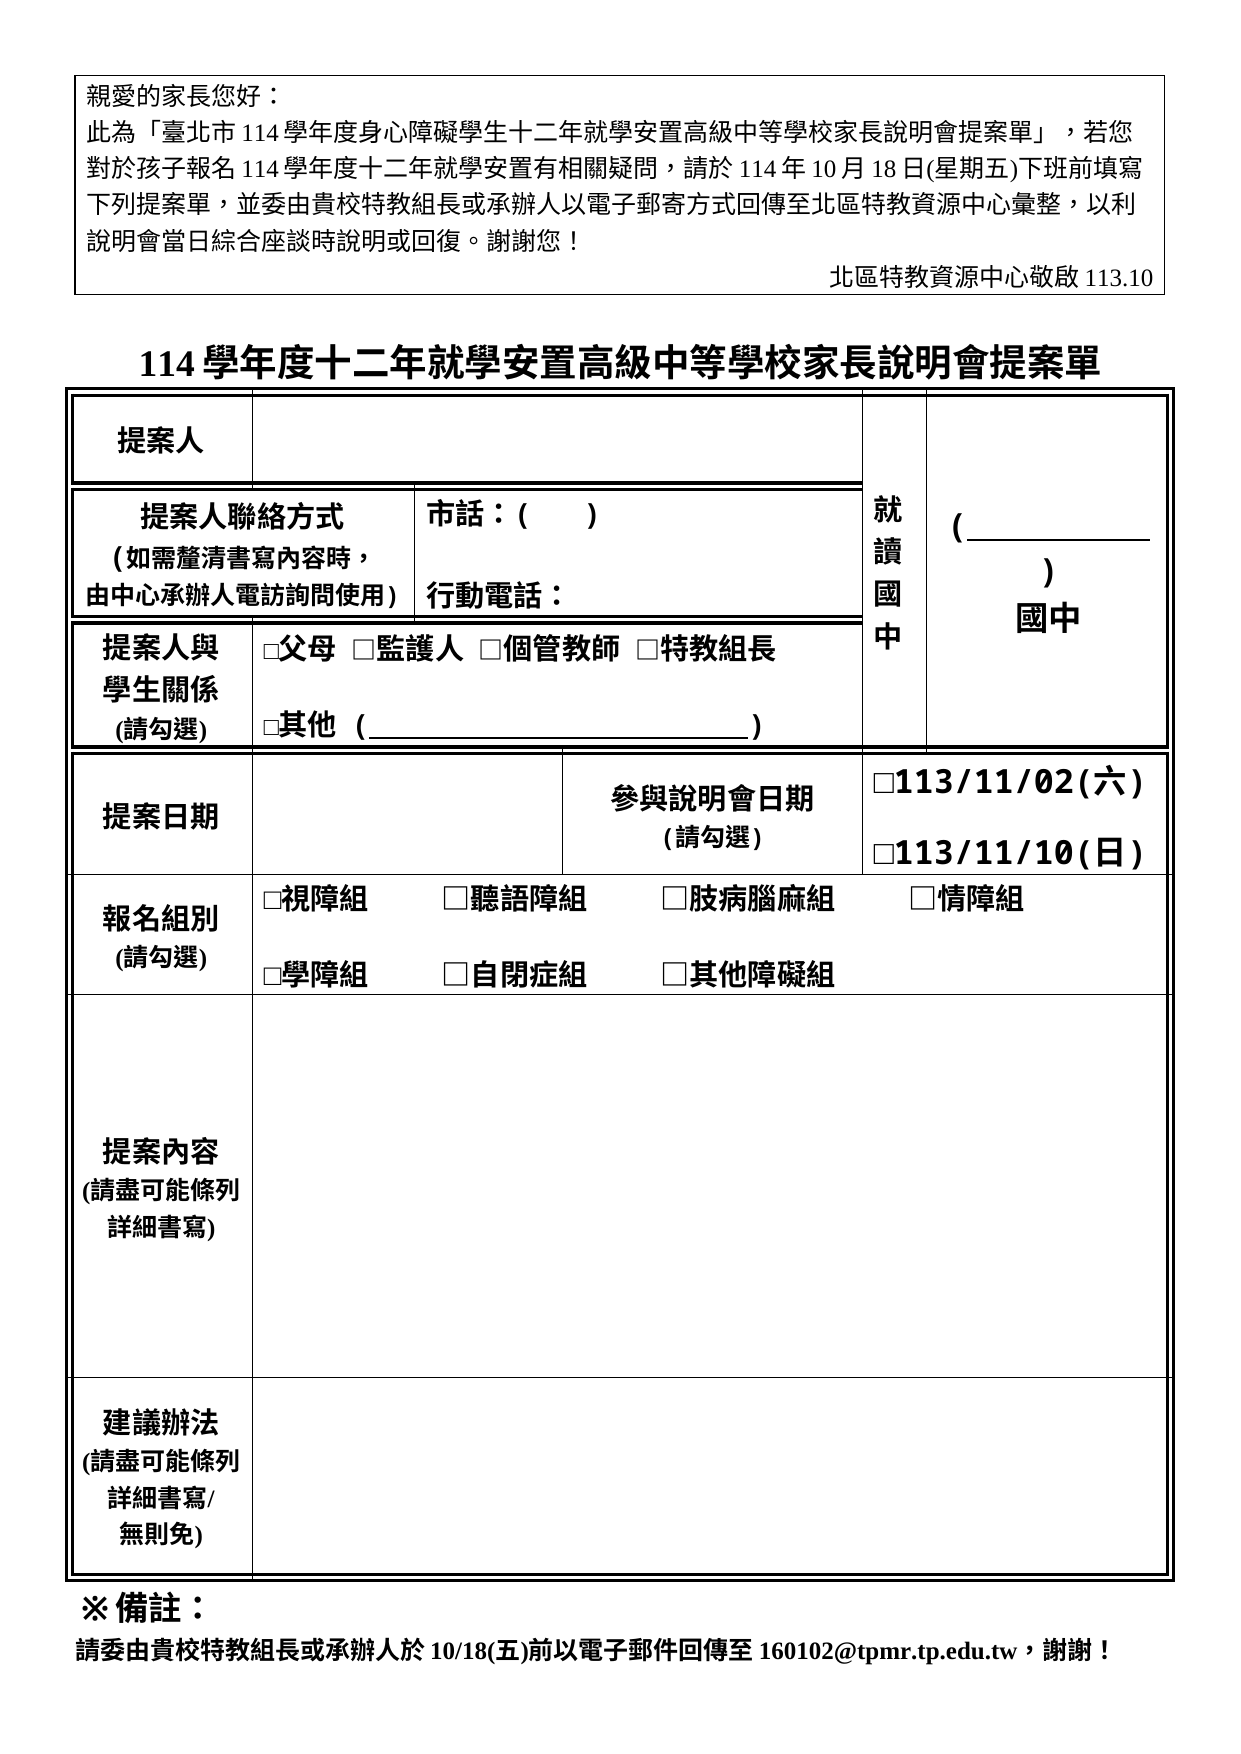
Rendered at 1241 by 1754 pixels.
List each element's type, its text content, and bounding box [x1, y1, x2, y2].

table_cell 提案日期 [70, 745, 252, 874]
text ※備註： [75, 1582, 1215, 1630]
table_cell 報名組別 (請勾選) [74, 875, 252, 994]
table_header [253, 390, 862, 394]
table_cell 提案人聯絡方式 (如需釐清書寫內容時， 由中心承辦人電訪詢問使用) [74, 491, 414, 615]
table_header 親愛的家長您好： 此為「臺北市114學年度身心障礙學生十二年就學安置高級中等學校家長說明會提案單」，若您對於孩子報名114學年度十二年就學安置有相關疑問，請於114年10月18日(星期五)下班前填寫下列提案單，並委由貴校特教組長或承辦人以電子郵寄方式回傳至北區特教資源中心彙整，以利說明會當日綜合座談時說明或回復。謝謝您！ 北區特教資源中心敬啟113.10 [76, 76, 1164, 293]
table_cell 建議辦法 (請盡可能條列詳細書寫/ 無則免) [74, 1378, 252, 1573]
table_cell [253, 755, 562, 874]
table_header [253, 397, 862, 481]
table_cell 提案內容 (請盡可能條列詳細書寫) [74, 995, 252, 1377]
table_cell □113/11/02(六) □113/11/10(日) [927, 745, 1170, 874]
text 114學年度十二年就學安置高級中等學校家長說明會提案單 [75, 333, 1165, 387]
table_cell □父母 □監護人 □個管教師 □特教組長 □其他 ( ) [253, 625, 862, 745]
table_cell 參與說明會日期 (請勾選) [563, 755, 862, 874]
table_cell 提案人聯絡方式 (如需釐清書寫內容時， 由中心承辦人電訪詢問使用) [70, 481, 252, 615]
text 請委由貴校特教組長或承辦人於10/18(五)前以電子郵件回傳至160102@tpmr.tp.edu.tw，謝謝！ [75, 1630, 1165, 1667]
table_header ( ) 國中 [927, 390, 1170, 745]
table_cell 提案人與 學生關係 (請勾選) [70, 615, 252, 745]
table_cell 市話：( ) 行動電話： [415, 491, 862, 615]
table_header 提案人 [70, 390, 252, 481]
table_header [863, 390, 926, 394]
table_cell [253, 1378, 1166, 1573]
table_cell [253, 995, 1166, 1377]
table_cell □113/11/02(六) □113/11/10(日) [863, 755, 1166, 874]
table_header 就讀國中 [863, 397, 926, 745]
table_cell □視障組 □聽語障組 □肢病腦麻組 □情障組 □學障組 □自閉症組 □其他障礙組 [253, 875, 1166, 994]
